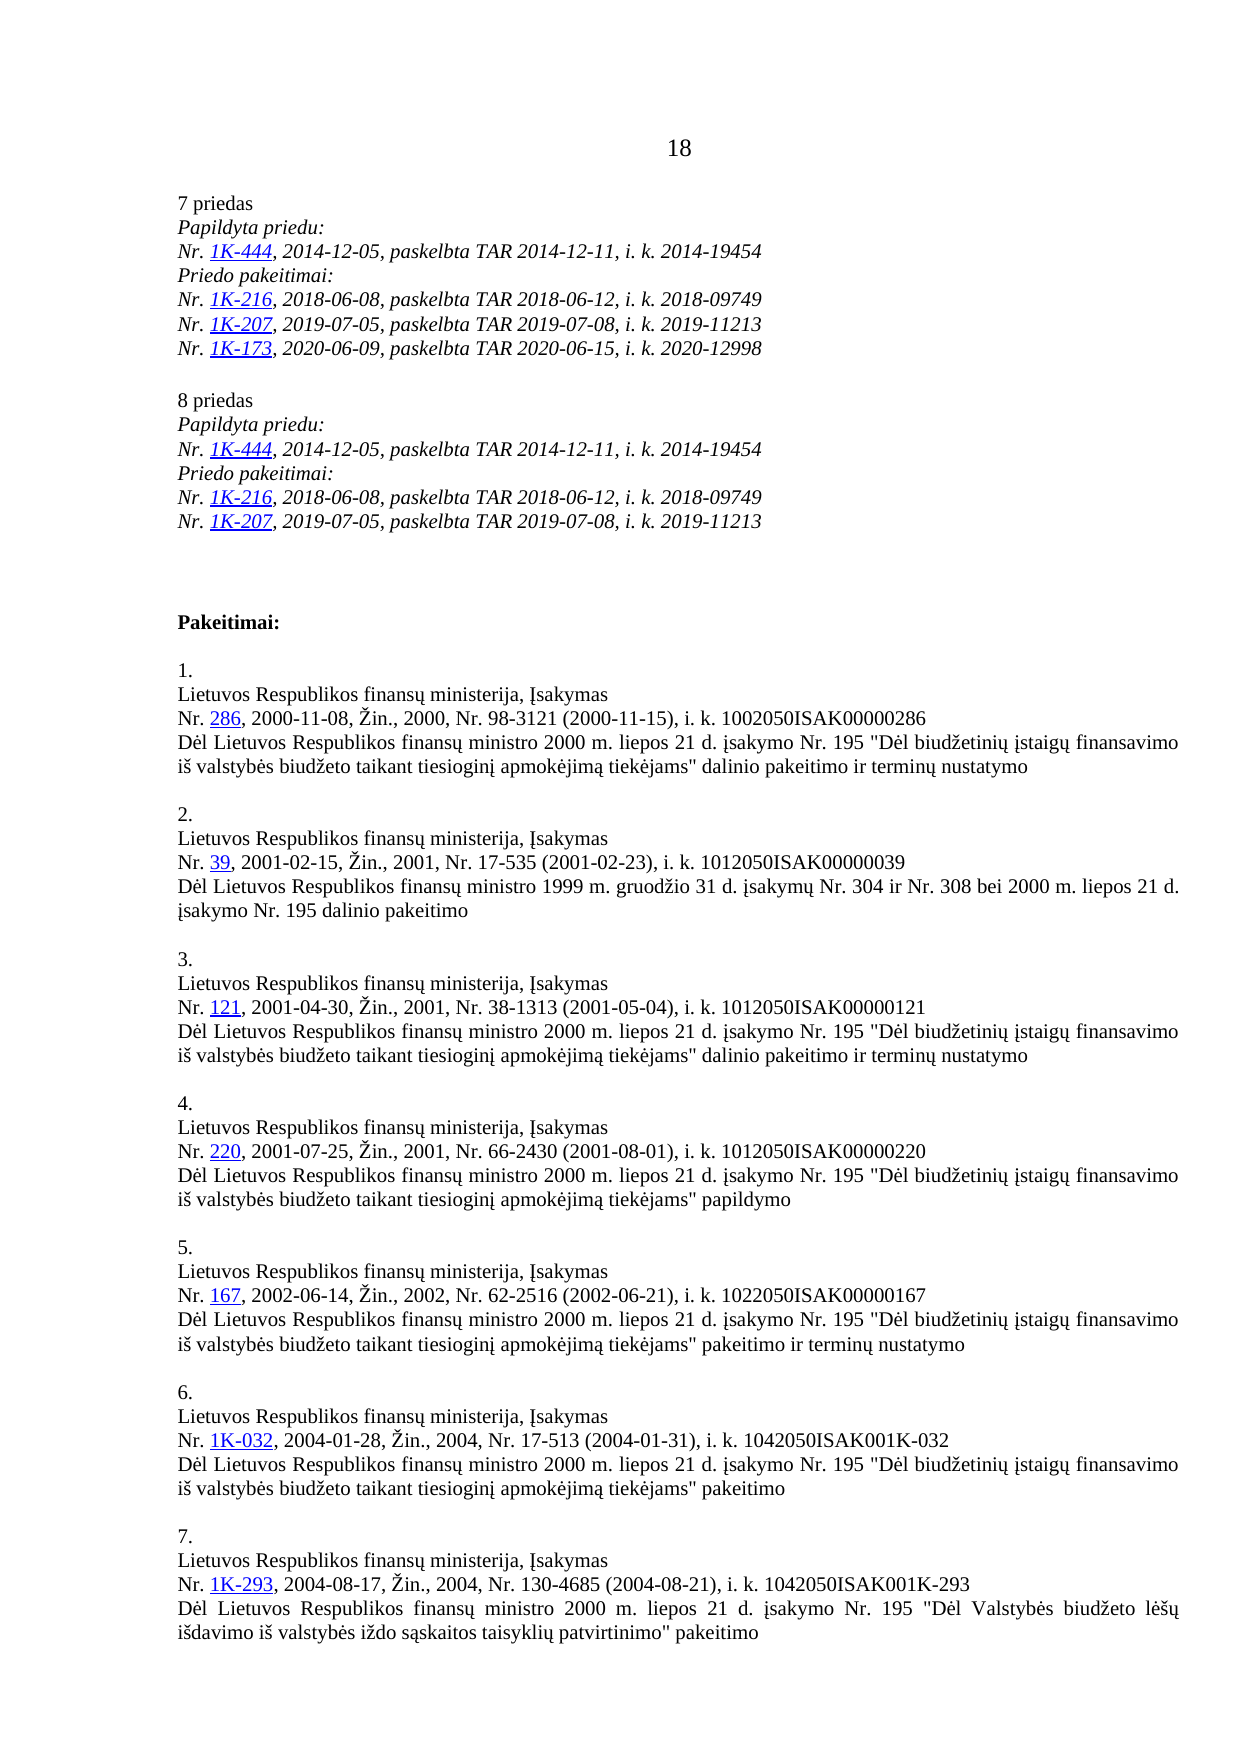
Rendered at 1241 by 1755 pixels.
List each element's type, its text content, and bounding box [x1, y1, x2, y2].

text Dėl Lietuvos Respublikos finansų ministro 2000 m. liepos 21 d. įsakymo Nr. 195 "Dėl Valstybės biudžeto lėšų išdavimo iš valstybės iždo sąskaitos taisyklių patvirtinimo" pakeitimo [177, 1596, 1181, 1644]
text Nr. 1K-207, 2019-07-05, paskelbta TAR 2019-07-08, i. k. 2019-11213 [177, 509, 1181, 533]
text Lietuvos Respublikos finansų ministerija, Įsakymas [177, 1115, 1181, 1139]
text Dėl Lietuvos Respublikos finansų ministro 2000 m. liepos 21 d. įsakymo Nr. 195 "Dėl biudžetinių įstaigų finansavimo iš valstybės biudžeto taikant tiesioginį apmokėjimą tiekėjams" pakeitimo [177, 1452, 1181, 1500]
text Nr. 167, 2002-06-14, Žin., 2002, Nr. 62-2516 (2002-06-21), i. k. 1022050ISAK00000167 [177, 1283, 1181, 1307]
text Nr. 1K-207, 2019-07-05, paskelbta TAR 2019-07-08, i. k. 2019-11213 [177, 311, 1181, 336]
text 2. [177, 802, 1181, 826]
text Nr. 39, 2001-02-15, Žin., 2001, Nr. 17-535 (2001-02-23), i. k. 1012050ISAK00000039 [177, 850, 1181, 874]
text Nr. 1K-444, 2014-12-05, paskelbta TAR 2014-12-11, i. k. 2014-19454 [177, 239, 1181, 263]
text Nr. 1K-444, 2014-12-05, paskelbta TAR 2014-12-11, i. k. 2014-19454 [177, 436, 1181, 461]
text Dėl Lietuvos Respublikos finansų ministro 1999 m. gruodžio 31 d. įsakymų Nr. 304 ir Nr. 308 bei 2000 m. liepos 21 d. įsakymo Nr. 195 dalinio pakeitimo [177, 874, 1181, 922]
text Dėl Lietuvos Respublikos finansų ministro 2000 m. liepos 21 d. įsakymo Nr. 195 "Dėl biudžetinių įstaigų finansavimo iš valstybės biudžeto taikant tiesioginį apmokėjimą tiekėjams" dalinio pakeitimo ir terminų nustatymo [177, 730, 1181, 778]
text 6. [177, 1379, 1181, 1404]
text 4. [177, 1091, 1181, 1115]
text Priedo pakeitimai: [177, 263, 1181, 287]
text Lietuvos Respublikos finansų ministerija, Įsakymas [177, 682, 1181, 706]
text Lietuvos Respublikos finansų ministerija, Įsakymas [177, 1259, 1181, 1283]
text Lietuvos Respublikos finansų ministerija, Įsakymas [177, 1548, 1181, 1572]
text 8 priedas [177, 388, 1181, 412]
text Dėl Lietuvos Respublikos finansų ministro 2000 m. liepos 21 d. įsakymo Nr. 195 "Dėl biudžetinių įstaigų finansavimo iš valstybės biudžeto taikant tiesioginį apmokėjimą tiekėjams" dalinio pakeitimo ir terminų nustatymo [177, 1019, 1181, 1067]
text 7 priedas [177, 191, 1181, 215]
text Nr. 1K-293, 2004-08-17, Žin., 2004, Nr. 130-4685 (2004-08-21), i. k. 1042050ISAK001K-293 [177, 1572, 1181, 1596]
text Lietuvos Respublikos finansų ministerija, Įsakymas [177, 971, 1181, 994]
text Dėl Lietuvos Respublikos finansų ministro 2000 m. liepos 21 d. įsakymo Nr. 195 "Dėl biudžetinių įstaigų finansavimo iš valstybės biudžeto taikant tiesioginį apmokėjimą tiekėjams" papildymo [177, 1163, 1181, 1211]
text 1. [177, 658, 1181, 682]
text 7. [177, 1524, 1181, 1548]
text Nr. 220, 2001-07-25, Žin., 2001, Nr. 66-2430 (2001-08-01), i. k. 1012050ISAK00000220 [177, 1139, 1181, 1163]
text 3. [177, 946, 1181, 971]
text Nr. 1K-032, 2004-01-28, Žin., 2004, Nr. 17-513 (2004-01-31), i. k. 1042050ISAK001K-032 [177, 1428, 1181, 1452]
text Lietuvos Respublikos finansų ministerija, Įsakymas [177, 1404, 1181, 1428]
text Lietuvos Respublikos finansų ministerija, Įsakymas [177, 826, 1181, 850]
text 5. [177, 1235, 1181, 1259]
text Nr. 286, 2000-11-08, Žin., 2000, Nr. 98-3121 (2000-11-15), i. k. 1002050ISAK00000286 [177, 706, 1181, 730]
text Nr. 1K-173, 2020-06-09, paskelbta TAR 2020-06-15, i. k. 2020-12998 [177, 336, 1181, 359]
text Nr. 1K-216, 2018-06-08, paskelbta TAR 2018-06-12, i. k. 2018-09749 [177, 484, 1181, 509]
text Papildyta priedu: [177, 412, 1181, 436]
text Dėl Lietuvos Respublikos finansų ministro 2000 m. liepos 21 d. įsakymo Nr. 195 "Dėl biudžetinių įstaigų finansavimo iš valstybės biudžeto taikant tiesioginį apmokėjimą tiekėjams" pakeitimo ir terminų nustatymo [177, 1307, 1181, 1356]
text Pakeitimai: [177, 609, 1181, 634]
text Papildyta priedu: [177, 215, 1181, 239]
text Priedo pakeitimai: [177, 461, 1181, 484]
text Nr. 121, 2001-04-30, Žin., 2001, Nr. 38-1313 (2001-05-04), i. k. 1012050ISAK00000121 [177, 994, 1181, 1019]
text Nr. 1K-216, 2018-06-08, paskelbta TAR 2018-06-12, i. k. 2018-09749 [177, 287, 1181, 311]
